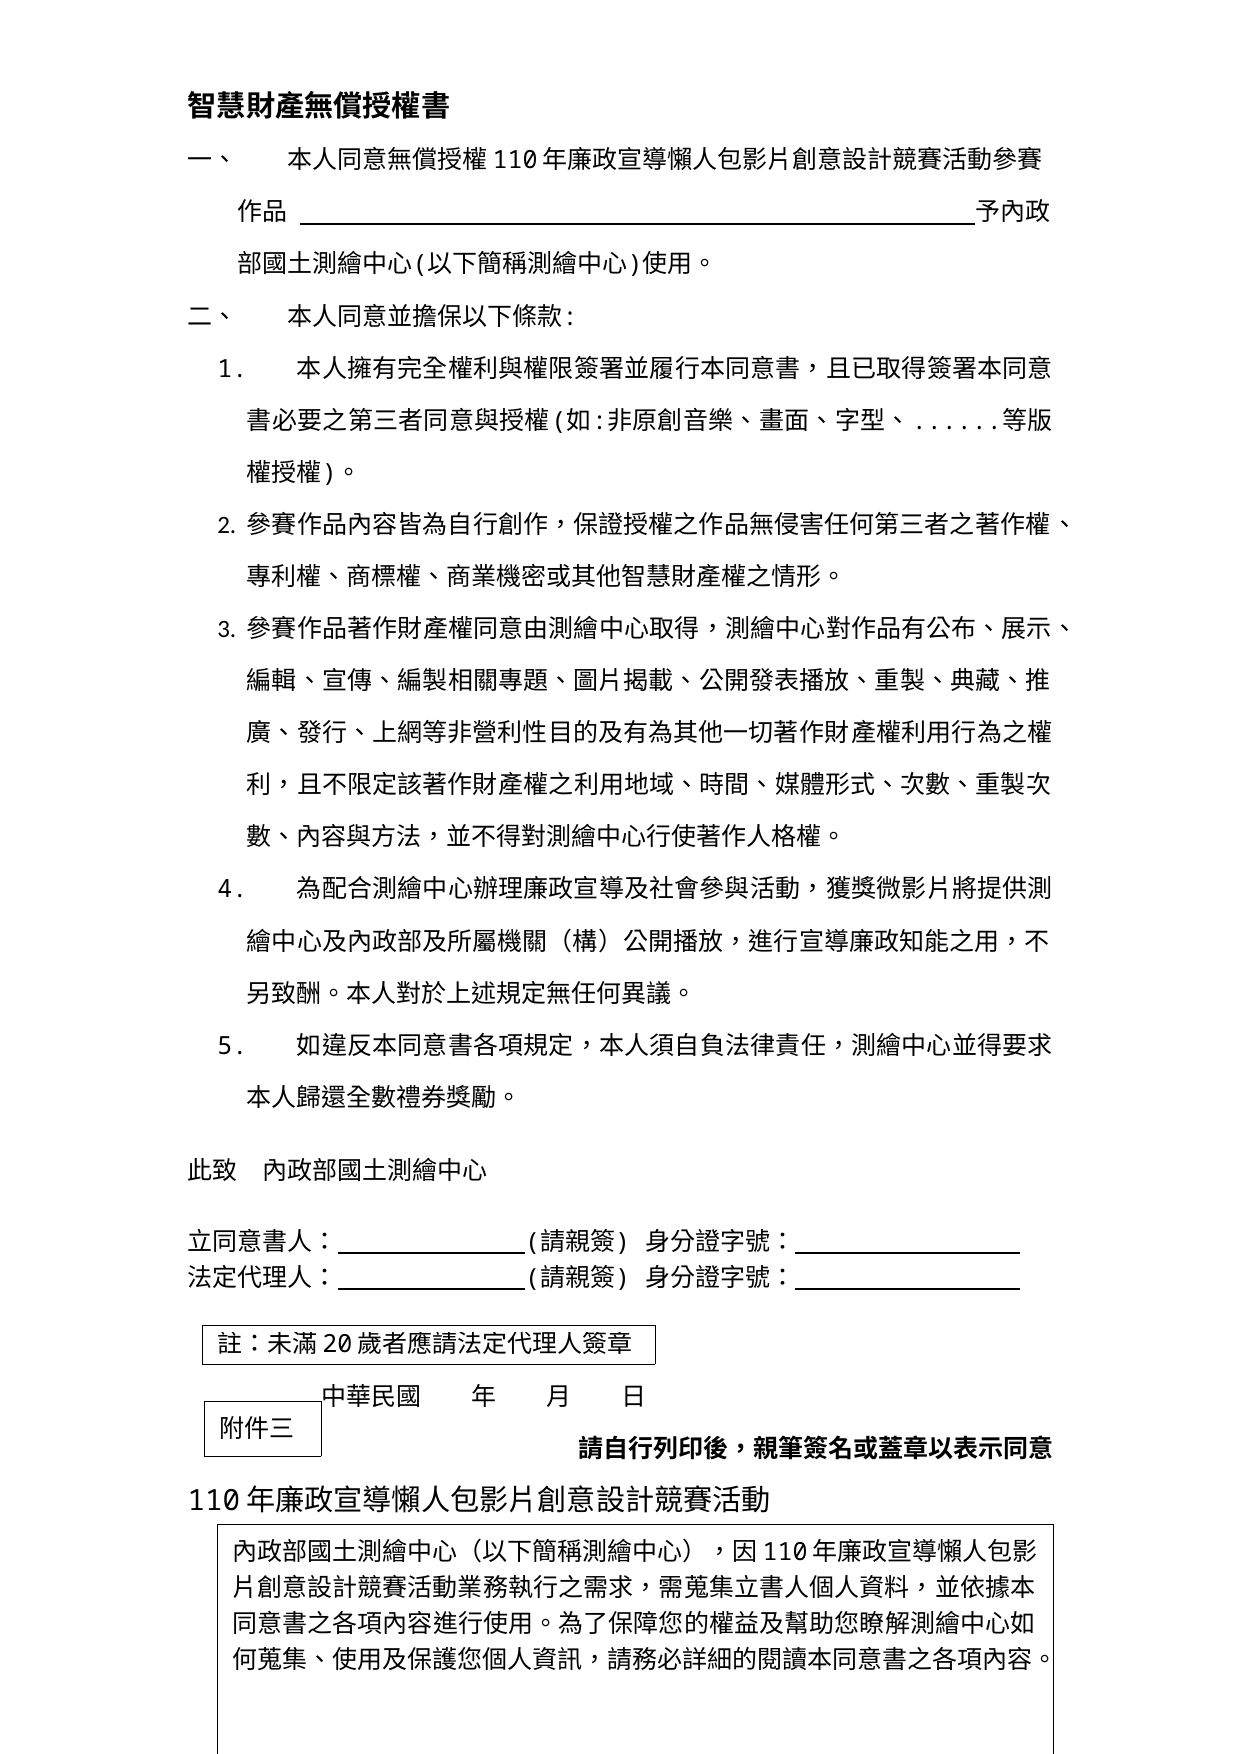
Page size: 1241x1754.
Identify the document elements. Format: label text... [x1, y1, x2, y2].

text 附件三 [219, 1409, 306, 1445]
text 個人資料蒐集、處理及利用同意書 [218, 1525, 1053, 1754]
list 本人同意無償授權110年廉政宣導懶人包影片創意設計競賽活動參賽作品 予內政部國土測繪中心(以下簡稱測繪中心)使用。 [187, 127, 1053, 283]
text 法定代理人： (請親簽) 身分證字號： [187, 1257, 1053, 1293]
text 此致 內政部國土測繪中心 [187, 1151, 1053, 1187]
text 中華民國 年 月 日 [202, 1293, 1053, 1416]
list 本人擁有完全權利與權限簽署並履行本同意書，且已取得簽署本同意書必要之第三者同意與授權(如:非原創音樂、畫面、字型、......等版權授權)。 [217, 335, 1053, 492]
text 立同意書人： (請親簽) 身分證字號： [187, 1221, 1053, 1257]
text 內政部國土測繪中心（以下簡稱測繪中心），因110年廉政宣導懶人包影片創意設計競賽活動業務執行之需求，需蒐集立書人個人資料，並依據本同意書之各項內容進行使用。為了保障您的權益及幫助您瞭解測繪中心如何蒐集、使用及保護您個人資訊，請務必詳細的閱讀本同意書之各項內容。 [232, 1531, 1038, 1676]
text 110年廉政宣導懶人包影片創意設計競賽活動 [187, 1468, 1053, 1520]
text 註：未滿20歲者應請法定代理人簽章 [217, 1333, 640, 1356]
text [205, 1402, 321, 1456]
text 智慧財產無償授權書 [187, 75, 1053, 127]
list 如違反本同意書各項規定，本人須自負法律責任，測繪中心並得要求本人歸還全數禮券獎勵。 [217, 1012, 1053, 1117]
text 請自行列印後，親筆簽名或蓋章以表示同意 [187, 1416, 1053, 1468]
list 本人同意並擔保以下條款: [187, 283, 1053, 335]
list 為配合測繪中心辦理廉政宣導及社會參與活動，獲獎微影片將提供測繪中心及內政部及所屬機關（構）公開播放，進行宣導廉政知能之用，不另致酬。本人對於上述規定無任何異議。 [217, 856, 1053, 1012]
list 參賽作品著作財產權同意由測繪中心取得，測繪中心對作品有公布、展示、編輯、宣傳、編製相關專題、圖片揭載、公開發表播放、重製、典藏、推廣、發行、上網等非營利性目的及有為其他一切著作財產權利用行為之權利，且不限定該著作財產權之利用地域、時間、媒體形式、次數、重製次數、內容與方法，並不得對測繪中心行使著作人格權。 [217, 596, 1053, 856]
list 參賽作品內容皆為自行創作，保證授權之作品無侵害任何第三者之著作權、專利權、商標權、商業機密或其他智慧財產權之情形。 [217, 492, 1053, 596]
